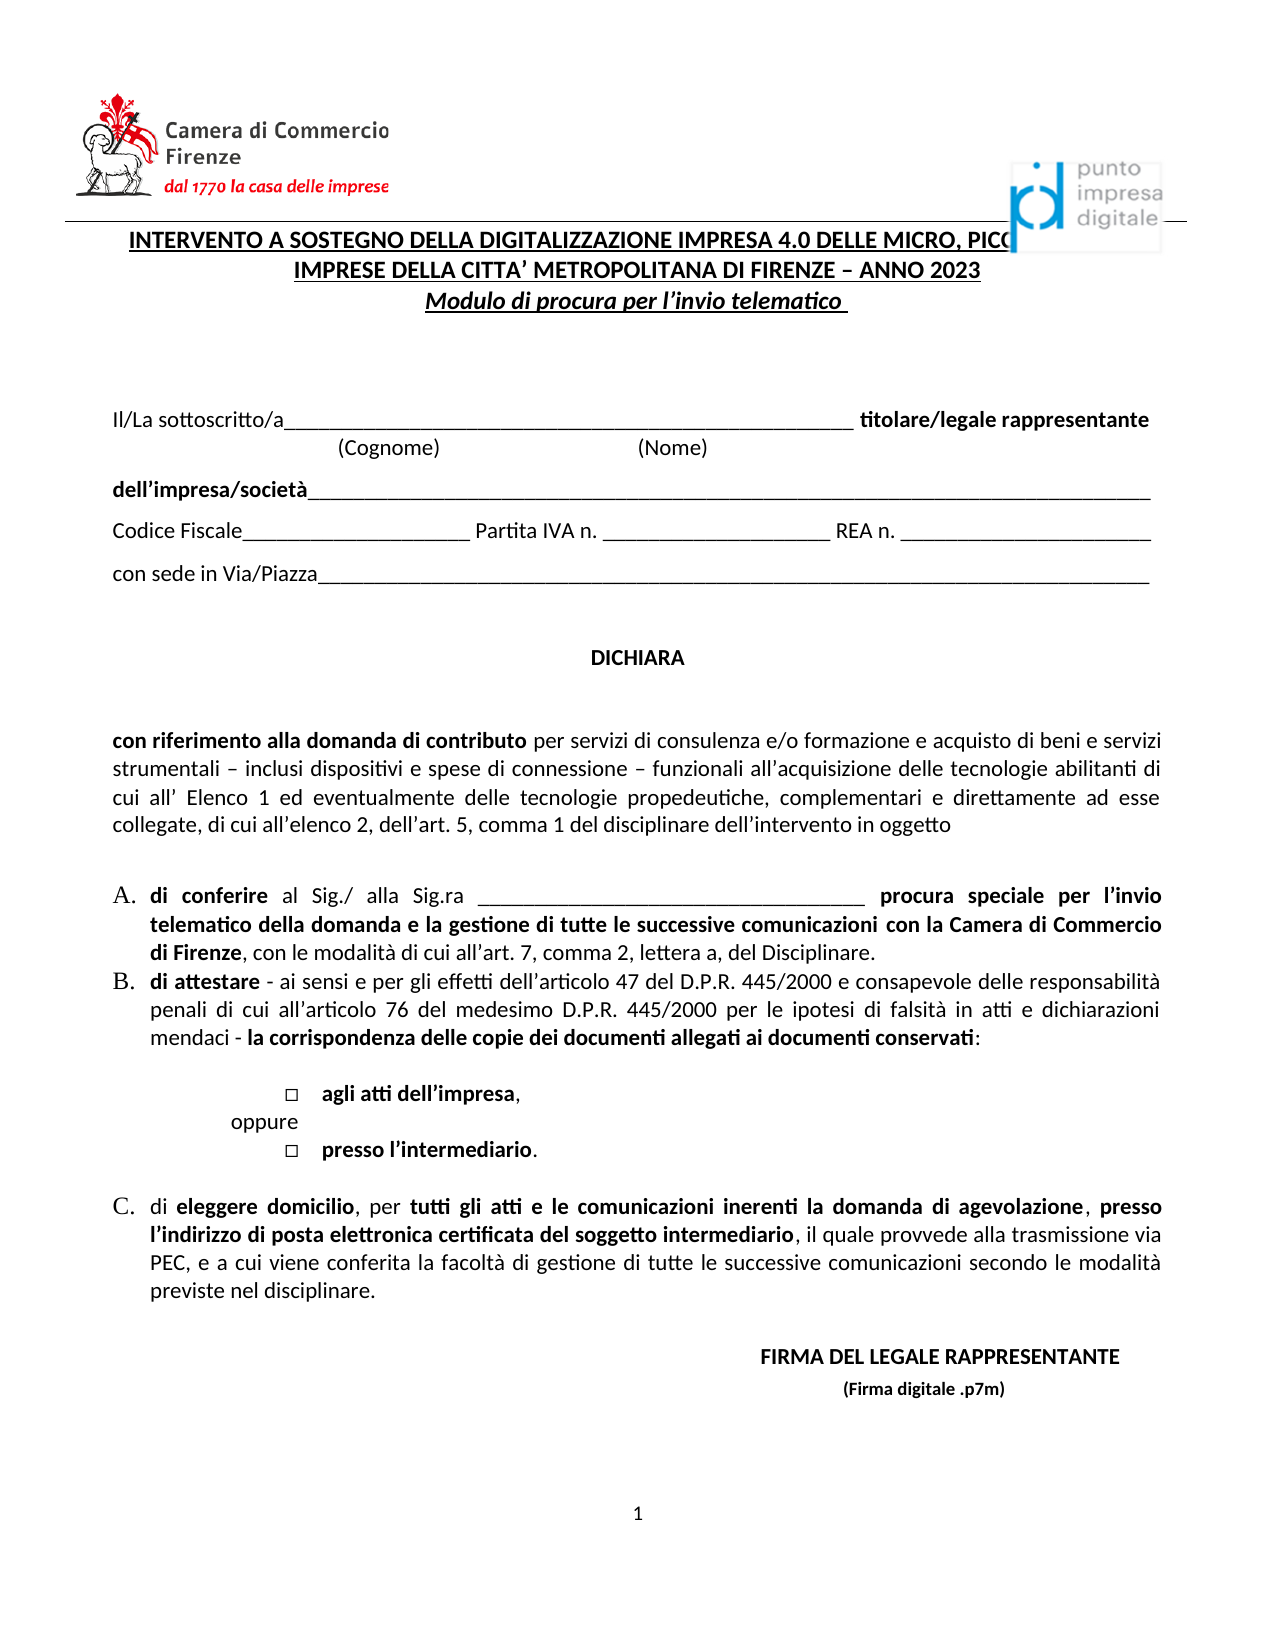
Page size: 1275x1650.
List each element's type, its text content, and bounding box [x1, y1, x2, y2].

text Il/La sottoscritto/a__________________________________________________ titolare/legale rappresentante [112, 405, 1162, 433]
text FIRMA DEL LEGALE RAPPRESENTANTE [718, 1342, 1162, 1370]
list di attestare - ai sensi e per gli effetti dell’articolo 47 del D.P.R. 445/2000 e consapevole delle responsabilità penali di cui all’articolo 76 del medesimo D.P.R. 445/2000 per le ipotesi di falsità in atti e dichiarazioni mendaci - la corrispondenza delle copie dei documenti allegati ai documenti conservati: [112, 966, 1162, 1051]
text INTERVENTO A SOSTEGNO DELLA DIGITALIZZAZIONE IMPRESA 4.0 DELLE MICRO, PICCOLE E MEDIE IMPRESE DELLA CITTA’ METROPOLITANA DI FIRENZE – ANNO 2023 [112, 224, 1162, 285]
text Codice Fiscale____________________ Partita IVA n. ____________________ REA n. ______________________ con sede in Via/Piazza_________________________________________________________________________ [112, 517, 1162, 587]
list di conferire al Sig./ alla Sig.ra __________________________________ procura speciale per l’invio telematico della domanda e la gestione di tutte le successive comunicazioni con la Camera di Commercio di Firenze, con le modalità di cui all’art. 7, comma 2, lettera a, del Disciplinare. [112, 881, 1162, 966]
text DICHIARA [112, 643, 1162, 671]
text (Firma digitale .p7m) [807, 1373, 1162, 1401]
list agli atti dell’impresa, [284, 1079, 1162, 1107]
text oppure [231, 1107, 1162, 1135]
text (Cognome) (Nome) dell’impresa/società__________________________________________________________________________ [112, 433, 1162, 503]
list di eleggere domicilio, per tutti gli atti e le comunicazioni inerenti la domanda di agevolazione, presso l’indirizzo di posta elettronica certificata del soggetto intermediario, il quale provvede alla trasmissione via PEC, e a cui viene conferita la facoltà di gestione di tutte le successive comunicazioni secondo le modalità previste nel disciplinare. [112, 1191, 1162, 1304]
text Modulo di procura per l’invio telematico [112, 285, 1162, 316]
list presso l’intermediario. [284, 1135, 1162, 1163]
text con riferimento alla domanda di contributo per servizi di consulenza e/o formazione e acquisto di beni e servizi strumentali – inclusi dispositivi e spese di connessione – funzionali all’acquisizione delle tecnologie abilitanti di cui all’ Elenco 1 ed eventualmente delle tecnologie propedeutiche, complementari e direttamente ad esse collegate, di cui all’elenco 2, dell’art. 5, comma 1 del disciplinare dell’intervento in oggetto [112, 727, 1162, 839]
